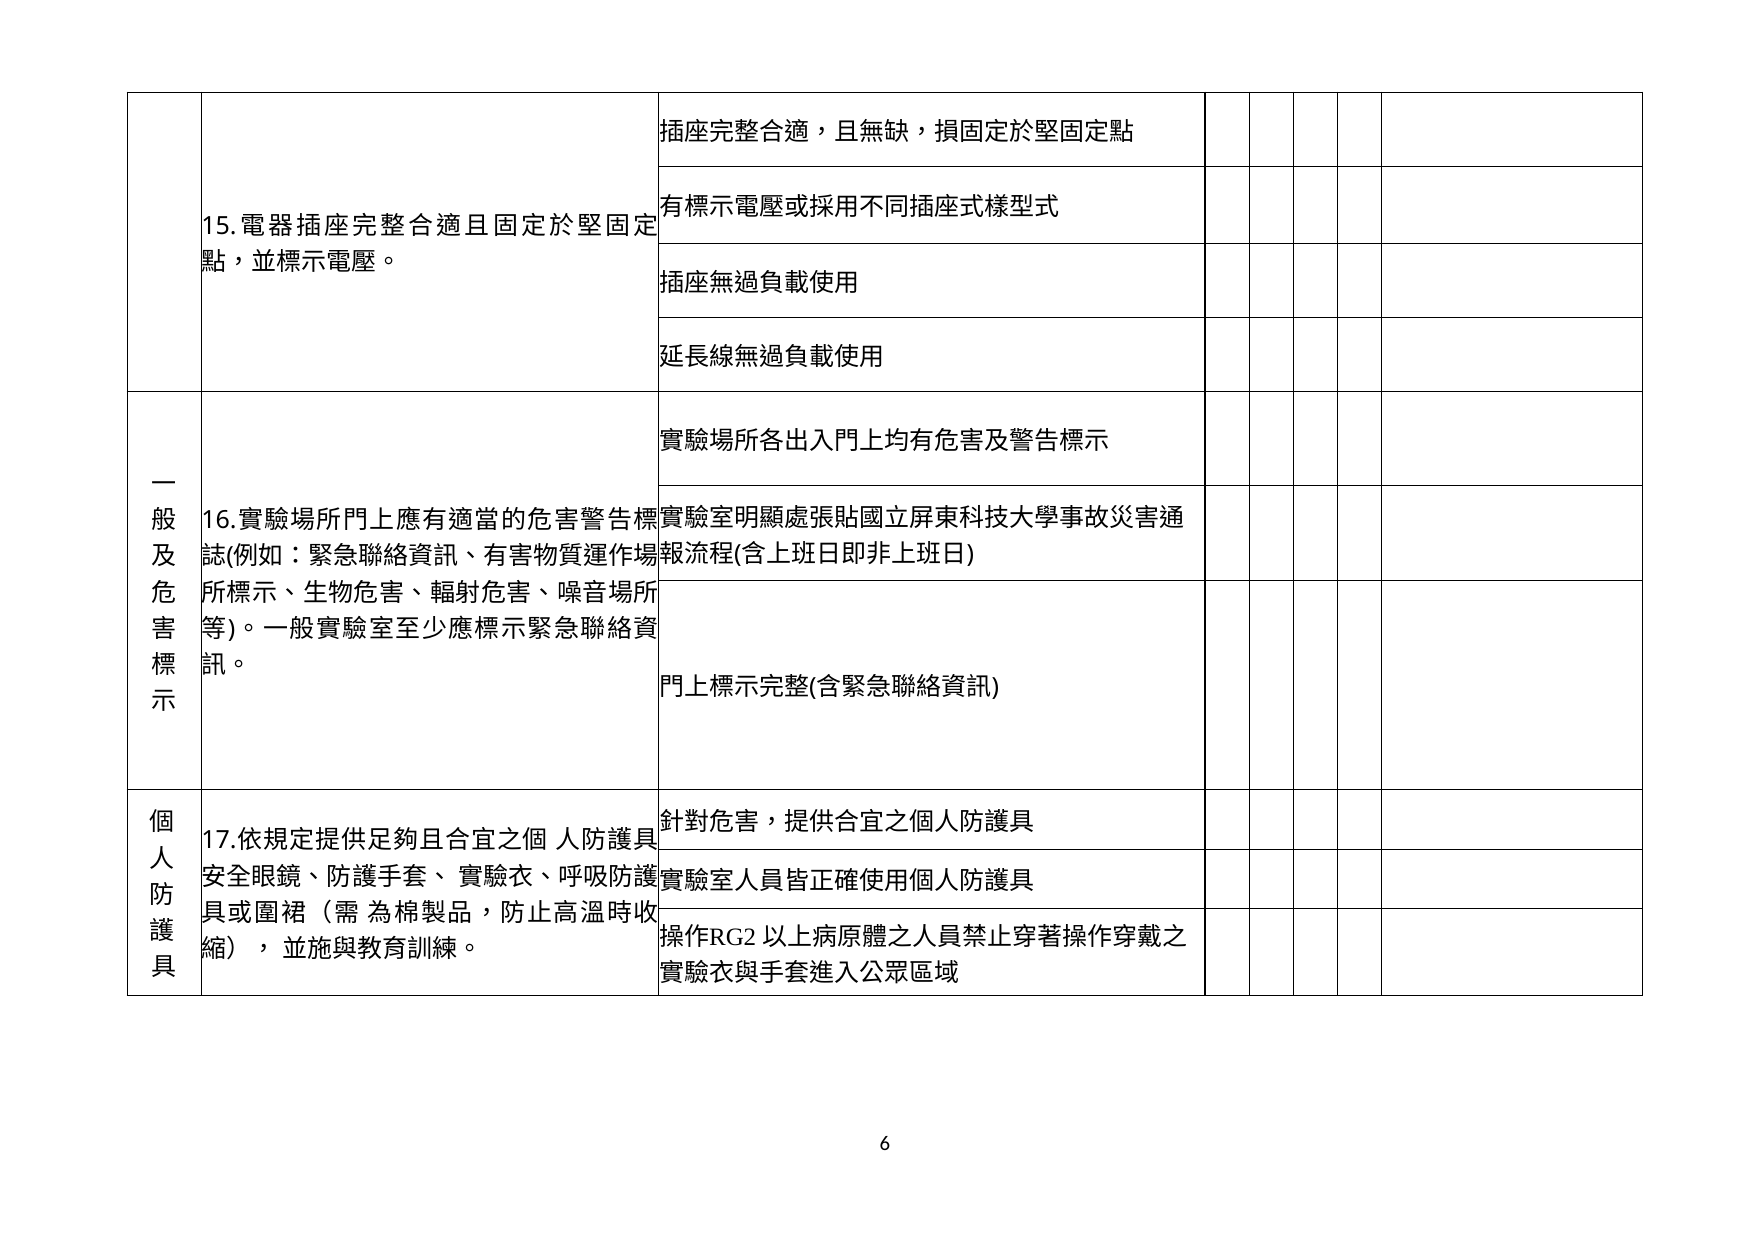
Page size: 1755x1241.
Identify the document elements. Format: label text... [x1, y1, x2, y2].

table_cell [1338, 392, 1381, 485]
table_cell 16.實驗場所門上應有適當的危害警告標誌(例如：緊急聯絡資訊、有害物質運作場所標示、生物危害、輻射危害、噪音場所 等)。一般實驗室至少應標示緊急聯絡資訊。 [202, 392, 658, 789]
table_cell [1250, 486, 1293, 580]
table_cell [1250, 909, 1293, 995]
table_cell [1250, 318, 1293, 391]
table_cell 17.依規定提供足夠且合宜之個 人防護具安全眼鏡、防護手套、 實驗衣、呼吸防護具或圍裙（需 為棉製品，防止高溫時收縮）， 並施與教育訓練。 [202, 790, 658, 995]
table_cell [128, 93, 201, 391]
table_cell 插座完整合適，且無缺，損固定於堅固定點 [659, 93, 1204, 166]
table_cell [1294, 167, 1337, 243]
table_cell [1206, 909, 1249, 995]
table_cell 操作RG2 以上病原體之人員禁止穿著操作穿戴之實驗衣與手套進入公眾區域 [659, 909, 1204, 995]
table_cell [1250, 244, 1293, 317]
table_cell [1382, 909, 1642, 995]
table_cell [1294, 392, 1337, 485]
table_cell [1250, 392, 1293, 485]
table_cell [1294, 318, 1337, 391]
table_cell 針對危害，提供合宜之個人防護具 [659, 790, 1204, 849]
table_cell [1382, 167, 1642, 243]
table_cell [1206, 790, 1249, 849]
table_cell [1338, 790, 1381, 849]
table_cell [1294, 486, 1337, 580]
table_cell [1338, 167, 1381, 243]
table_cell 實驗室明顯處張貼國立屏東科技大學事故災害通報流程(含上班日即非上班日) [659, 486, 1204, 580]
table_cell [1382, 581, 1642, 789]
table_cell [1206, 93, 1249, 166]
table_cell [1206, 244, 1249, 317]
table_cell 門上標示完整(含緊急聯絡資訊) [659, 581, 1204, 789]
table_cell [1250, 850, 1293, 908]
table_cell [1250, 167, 1293, 243]
table_cell [1206, 167, 1249, 243]
table_cell [1338, 909, 1381, 995]
table_cell [1338, 244, 1381, 317]
table_cell [1338, 581, 1381, 789]
table_cell 插座無過負載使用 [659, 244, 1204, 317]
table_cell [1382, 392, 1642, 485]
table_cell [1294, 581, 1337, 789]
table_cell [1250, 93, 1293, 166]
table_cell [1206, 850, 1249, 908]
table_cell [1206, 392, 1249, 485]
table_cell [1382, 790, 1642, 849]
table_cell [1250, 790, 1293, 849]
table_cell [1382, 93, 1642, 166]
table_cell [1338, 318, 1381, 391]
table_cell [1206, 486, 1249, 580]
table_cell 實驗室人員皆正確使用個人防護具 [659, 850, 1204, 908]
table_cell [1382, 486, 1642, 580]
table_cell [1338, 486, 1381, 580]
table_cell [1382, 318, 1642, 391]
table_cell [1250, 581, 1293, 789]
table_cell 有標示電壓或採用不同插座式樣型式 [659, 167, 1204, 243]
table_cell 實驗場所各出入門上均有危害及警告標示 [659, 392, 1204, 485]
table_cell [1382, 244, 1642, 317]
table_cell [1294, 850, 1337, 908]
table_cell 個 人 防 護 具 [128, 790, 201, 995]
table_cell [1294, 93, 1337, 166]
table_cell [1294, 244, 1337, 317]
table_cell 15.電器插座完整合適且固定於堅固定點，並標示電壓。 [202, 93, 658, 391]
table_cell 延長線無過負載使用 [659, 318, 1204, 391]
table_cell [1206, 581, 1249, 789]
table_cell [1294, 790, 1337, 849]
table_cell [1338, 850, 1381, 908]
table_cell 一 般 及 危 害 標 示 [128, 392, 201, 789]
table_cell [1338, 93, 1381, 166]
table_cell [1382, 850, 1642, 908]
table_cell [1206, 318, 1249, 391]
table_cell [1294, 909, 1337, 995]
